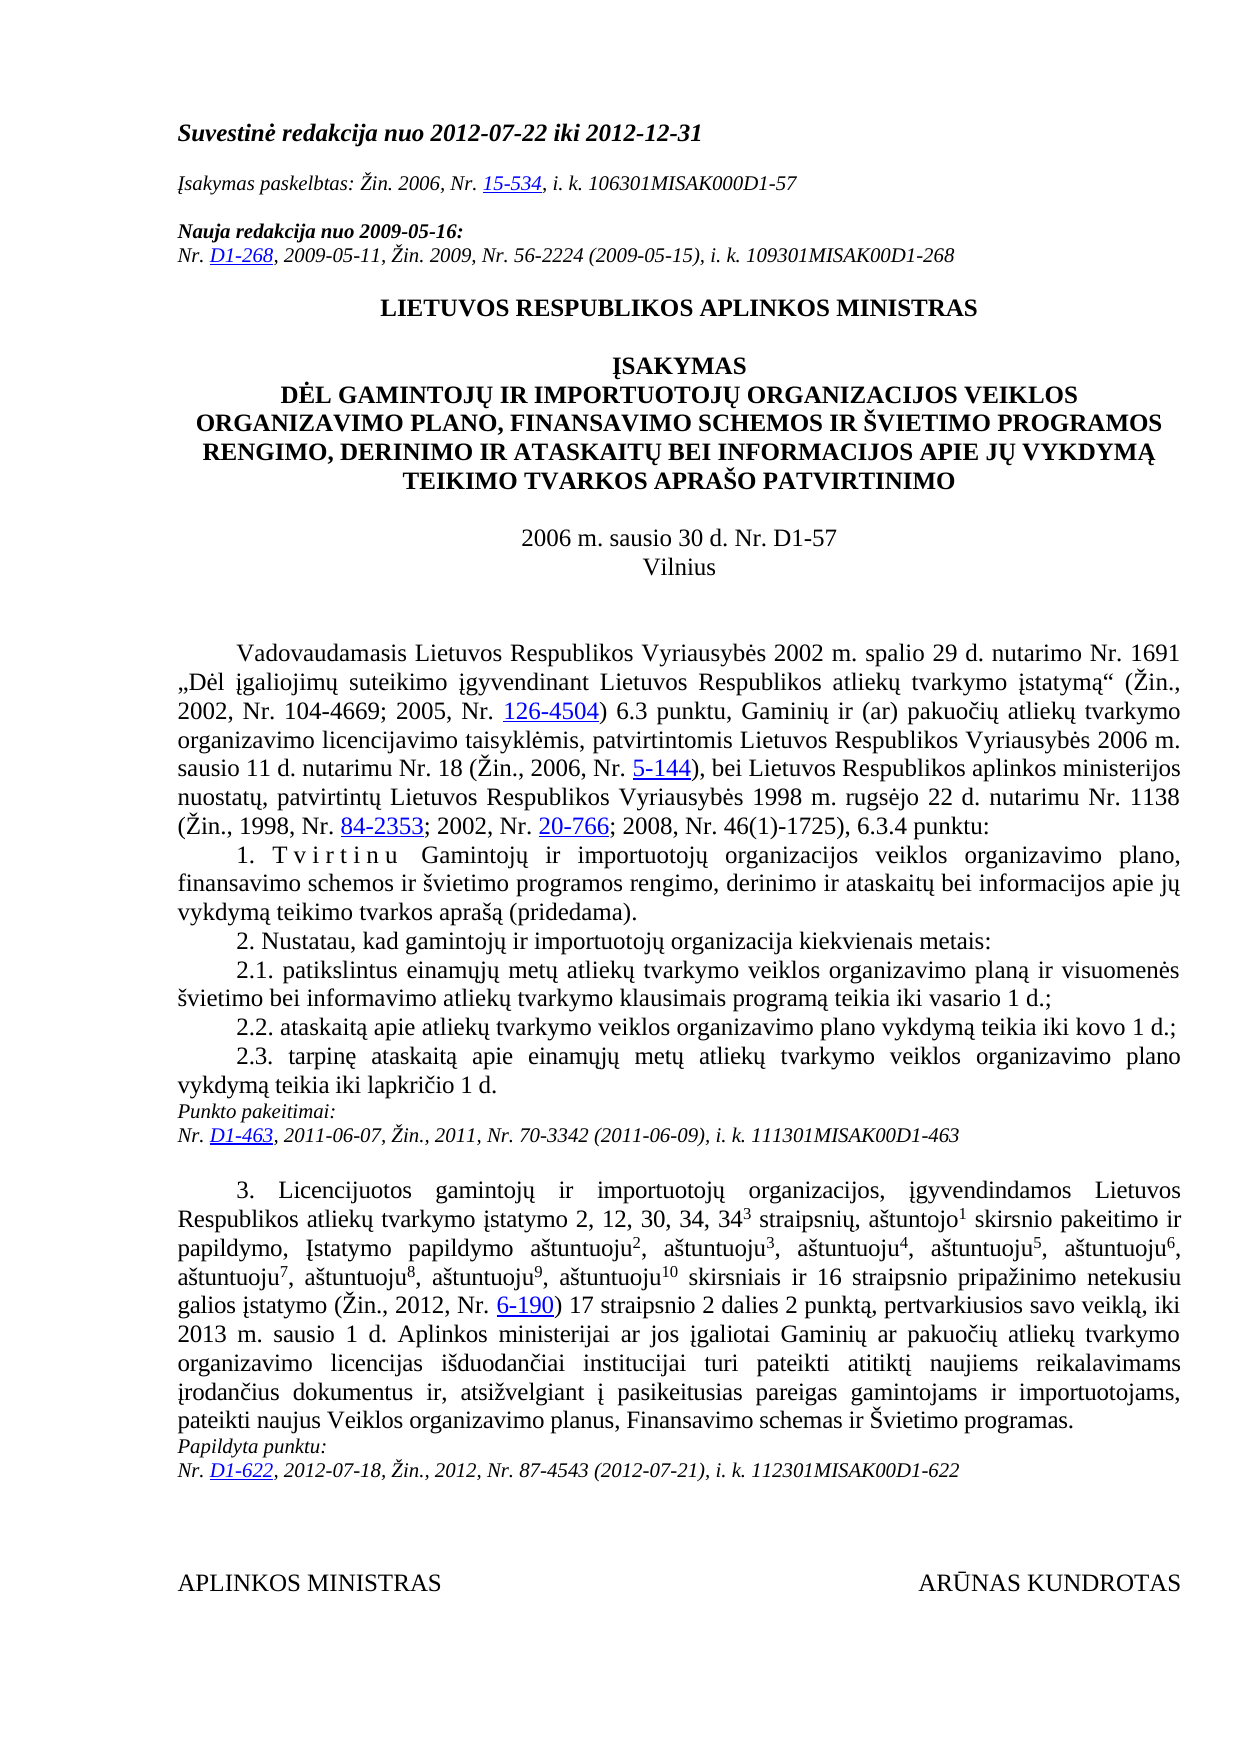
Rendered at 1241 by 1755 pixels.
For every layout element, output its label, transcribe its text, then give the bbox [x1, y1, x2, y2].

text Nr. D1-622, 2012-07-18, Žin., 2012, Nr. 87-4543 (2012-07-21), i. k. 112301MISAK00D1-622 [177, 1458, 1181, 1482]
text Nr. D1-268, 2009-05-11, Žin. 2009, Nr. 56-2224 (2009-05-15), i. k. 109301MISAK00D1-268 [177, 243, 1181, 267]
text LIETUVOS RESPUBLIKOS APLINKOS MINISTRAS [177, 293, 1181, 322]
text Nauja redakcija nuo 2009-05-16: [177, 219, 1181, 243]
text APLINKOS MINISTRAS ARŪNAS KUNDROTAS [177, 1568, 1181, 1597]
text 2.2. ataskaitą apie atliekų tvarkymo veiklos organizavimo plano vykdymą teikia iki kovo 1 d.; [177, 1012, 1181, 1041]
text Suvestinė redakcija nuo 2012-07-22 iki 2012-12-31 [177, 118, 1181, 147]
text Įsakymas paskelbtas: Žin. 2006, Nr. 15-534, i. k. 106301MISAK000D1-57 [177, 171, 1181, 195]
text 1. Tvirtinu Gamintojų ir importuotojų organizacijos veiklos organizavimo plano, finansavimo schemos ir švietimo programos rengimo, derinimo ir ataskaitų bei informacijos apie jų vykdymą teikimo tvarkos aprašą (pridedama). [177, 840, 1181, 926]
text Vilnius [177, 552, 1181, 581]
text 3. Licencijuotos gamintojų ir importuotojų organizacijos, įgyvendindamos Lietuvos Respublikos atliekų tvarkymo įstatymo 2, 12, 30, 34, 343 straipsnių, aštuntojo1 skirsnio pakeitimo ir papildymo, įstatymo papildymo aštuntuoju2, aštuntuoju3, aštuntuoju4, aštuntuoju5, aštuntuoju6, aštuntuoju7, aštuntuoju8, aštuntuoju9, aštuntuoju10 skirsniais ir 16 straipsnio pripažinimo netekusiu galios įstatymo (Žin., 2012, Nr. 6-190) 17 straipsnio 2 dalies 2 punktą, pertvarkiusios savo veiklą, iki 2013 m. sausio 1 d. Aplinkos ministerijai ar jos įgaliotai Gaminių ar pakuočių atliekų tvarkymo organizavimo licencijas išduodančiai institucijai turi pateikti atitiktį naujiems reikalavimams įrodančius dokumentus ir, atsižvelgiant į pasikeitusias pareigas gamintojams ir importuotojams, pateikti naujus Veiklos organizavimo planus, Finansavimo schemas ir Švietimo programas. [177, 1175, 1181, 1434]
text Nr. D1-463, 2011-06-07, Žin., 2011, Nr. 70-3342 (2011-06-09), i. k. 111301MISAK00D1-463 [177, 1123, 1181, 1147]
text 2. Nustatau, kad gamintojų ir importuotojų organizacija kiekvienais metais: [177, 926, 1181, 955]
text DĖL GAMINTOJŲ IR IMPORTUOTOJŲ ORGANIZACIJOS VEIKLOS ORGANIZAVIMO PLANO, FINANSAVIMO SCHEMOS IR ŠVIETIMO PROGRAMOS RENGIMO, DERINIMO IR ATASKAITŲ BEI INFORMACIJOS APIE JŲ VYKDYMĄ TEIKIMO TVARKOS APRAŠO PATVIRTINIMO [177, 380, 1181, 495]
text 2006 m. sausio 30 d. Nr. D1-57 [177, 523, 1181, 552]
text Punkto pakeitimai: [177, 1098, 1181, 1123]
text ĮSAKYMAS [177, 351, 1181, 380]
text Papildyta punktu: [177, 1434, 1181, 1458]
text Vadovaudamasis Lietuvos Respublikos Vyriausybės 2002 m. spalio 29 d. nutarimo Nr. 1691 „Dėl įgaliojimų suteikimo įgyvendinant Lietuvos Respublikos atliekų tvarkymo įstatymą“ (Žin., 2002, Nr. 104-4669; 2005, Nr. 126-4504) 6.3 punktu, Gaminių ir (ar) pakuočių atliekų tvarkymo organizavimo licencijavimo taisyklėmis, patvirtintomis Lietuvos Respublikos Vyriausybės 2006 m. sausio 11 d. nutarimu Nr. 18 (Žin., 2006, Nr. 5-144), bei Lietuvos Respublikos aplinkos ministerijos nuostatų, patvirtintų Lietuvos Respublikos Vyriausybės 1998 m. rugsėjo 22 d. nutarimu Nr. 1138 (Žin., 1998, Nr. 84-2353; 2002, Nr. 20-766; 2008, Nr. 46(1)-1725), 6.3.4 punktu: [177, 638, 1181, 840]
text 2.3. tarpinę ataskaitą apie einamųjų metų atliekų tvarkymo veiklos organizavimo plano vykdymą teikia iki lapkričio 1 d. [177, 1041, 1181, 1098]
text 2.1. patikslintus einamųjų metų atliekų tvarkymo veiklos organizavimo planą ir visuomenės švietimo bei informavimo atliekų tvarkymo klausimais programą teikia iki vasario 1 d.; [177, 955, 1181, 1012]
